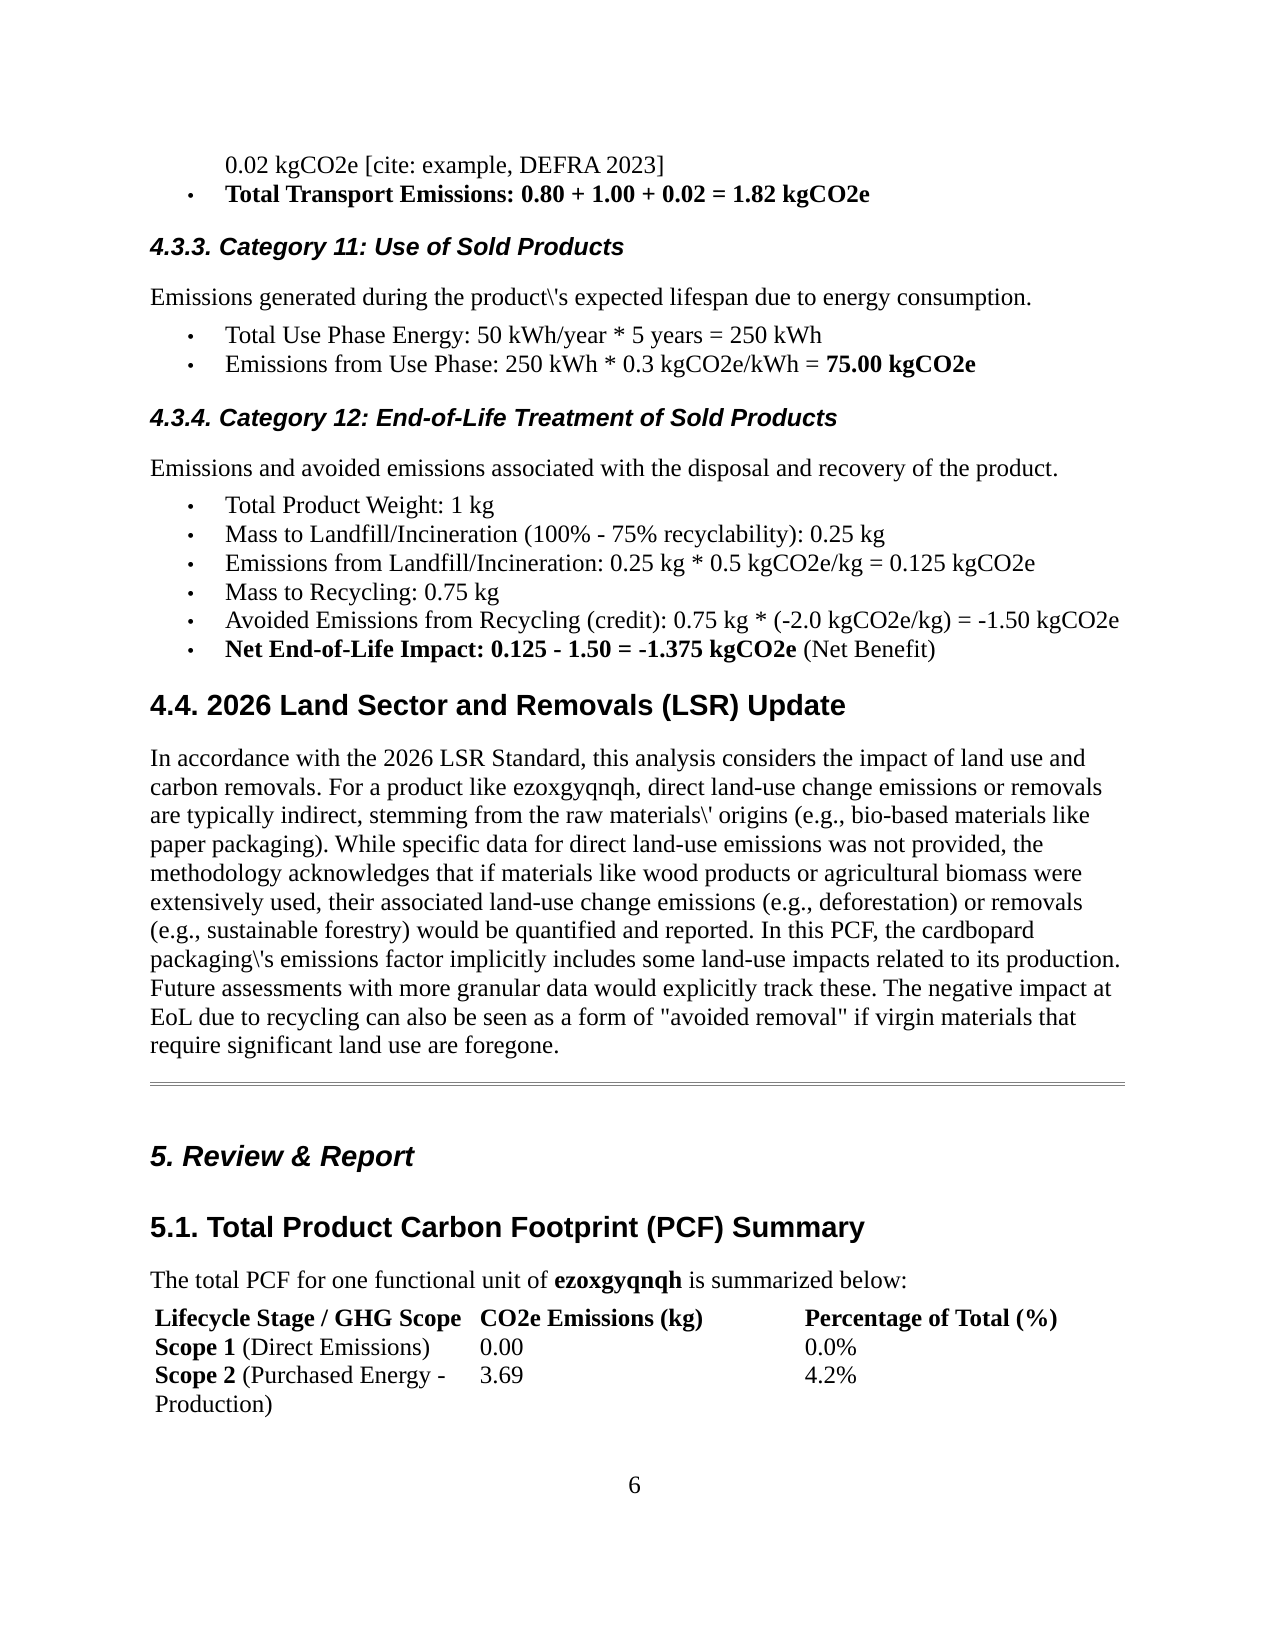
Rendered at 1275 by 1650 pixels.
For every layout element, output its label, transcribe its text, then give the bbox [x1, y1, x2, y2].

list Mass to Recycling: 0.75 kg [187, 577, 1125, 605]
text The total PCF for one functional unit of ezoxgyqnqh is summarized below: [150, 1265, 1125, 1294]
text Emissions generated during the product\'s expected lifespan due to energy consumption. [150, 282, 1125, 311]
list Emissions from Use Phase: 250 kWh * 0.3 kgCO2e/kWh = 75.00 kgCO2e [187, 349, 1125, 378]
list Mass to Landfill/Incineration (100% - 75% recyclability): 0.25 kg [187, 519, 1125, 548]
subtitle 5.1. Total Product Carbon Footprint (PCF) Summary [150, 1210, 1125, 1244]
list 0.02 kgCO2e [cite: example, DEFRA 2023] [187, 150, 1125, 179]
list Total Transport Emissions: 0.80 + 1.00 + 0.02 = 1.82 kgCO2e [187, 179, 1125, 207]
table_cell 0.00 [475, 1332, 800, 1361]
subtitle 5. Review & Report [150, 1139, 1125, 1173]
list Net End-of-Life Impact: 0.125 - 1.50 = -1.375 kgCO2e (Net Benefit) [187, 634, 1125, 663]
list Total Product Weight: 1 kg [187, 490, 1125, 519]
table_cell 0.0% [800, 1332, 1125, 1361]
list Total Use Phase Energy: 50 kWh/year * 5 years = 250 kWh [187, 320, 1125, 349]
text Emissions and avoided emissions associated with the disposal and recovery of the product. [150, 453, 1125, 481]
text In accordance with the 2026 LSR Standard, this analysis considers the impact of land use and carbon removals. For a product like ezoxgyqnqh, direct land-use change emissions or removals are typically indirect, stemming from the raw materials\' origins (e.g., bio-based materials like paper packaging). While specific data for direct land-use emissions was not provided, the methodology acknowledges that if materials like wood products or agricultural biomass were extensively used, their associated land-use change emissions (e.g., deforestation) or removals (e.g., sustainable forestry) would be quantified and reported. In this PCF, the cardbopard packaging\'s emissions factor implicitly includes some land-use impacts related to its production. Future assessments with more granular data would explicitly track these. The negative impact at EoL due to recycling can also be seen as a form of "avoided removal" if virgin materials that require significant land use are foregone. [150, 743, 1125, 1059]
table_cell 3.69 [475, 1361, 800, 1418]
table_cell Scope 2 (Purchased Energy - Production) [150, 1361, 475, 1418]
subtitle 4.3.4. Category 12: End-of-Life Treatment of Sold Products [150, 403, 1125, 431]
list Emissions from Landfill/Incineration: 0.25 kg * 0.5 kgCO2e/kg = 0.125 kgCO2e [187, 548, 1125, 577]
list Avoided Emissions from Recycling (credit): 0.75 kg * (-2.0 kgCO2e/kg) = -1.50 kgCO2e [187, 605, 1125, 634]
table_cell 4.2% [800, 1361, 1125, 1418]
subtitle 4.3.3. Category 11: Use of Sold Products [150, 232, 1125, 261]
table_header Lifecycle Stage / GHG Scope [150, 1303, 475, 1332]
table_header Percentage of Total (%) [800, 1303, 1125, 1332]
table_header CO2e Emissions (kg) [475, 1303, 800, 1332]
subtitle 4.4. 2026 Land Sector and Removals (LSR) Update [150, 688, 1125, 721]
table_cell Scope 1 (Direct Emissions) [150, 1332, 475, 1361]
